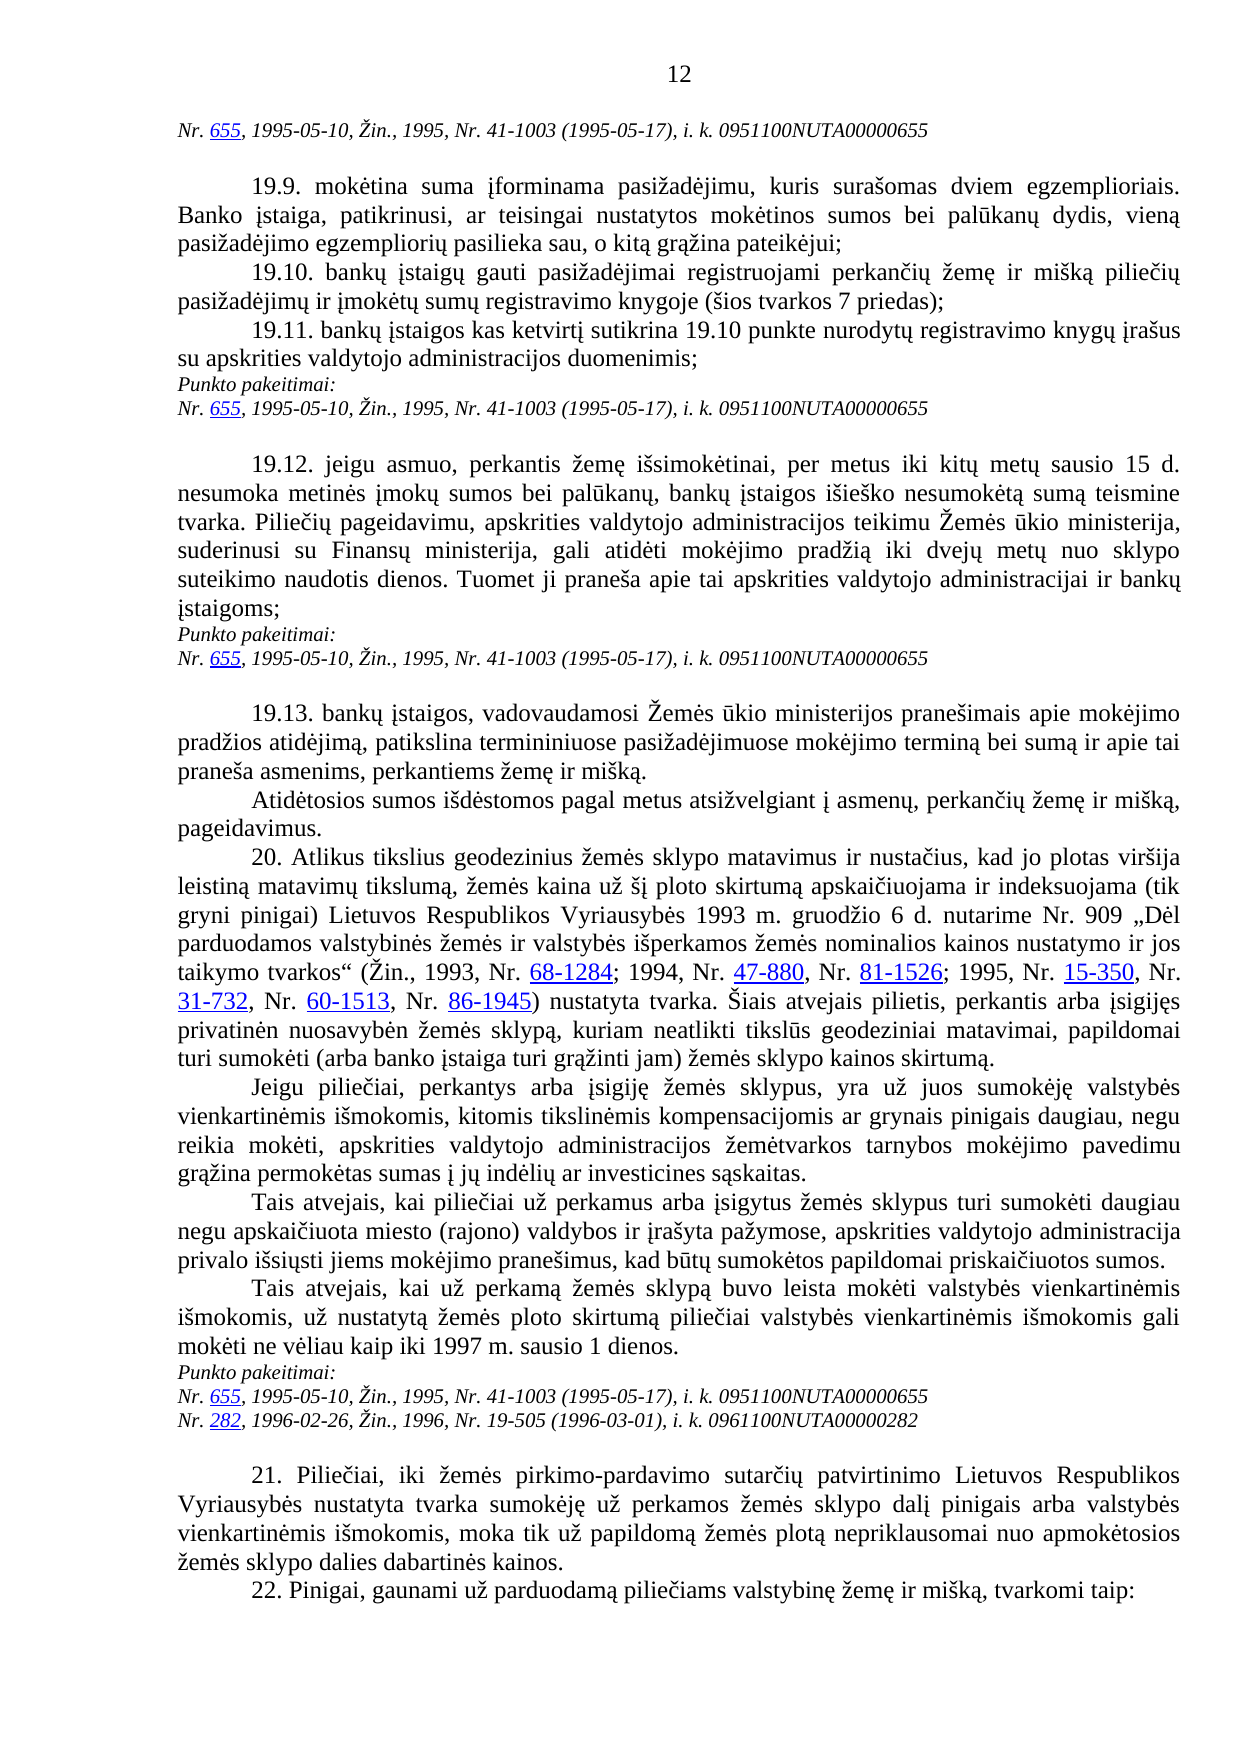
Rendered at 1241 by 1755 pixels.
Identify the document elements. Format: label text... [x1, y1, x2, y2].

text Nr. 655, 1995-05-10, Žin., 1995, Nr. 41-1003 (1995-05-17), i. k. 0951100NUTA00000655 [177, 1384, 1181, 1408]
text 19.12. jeigu asmuo, perkantis žemę išsimokėtinai, per metus iki kitų metų sausio 15 d. nesumoka metinės įmokų sumos bei palūkanų, bankų įstaigos išieško nesumokėtą sumą teismine tvarka. Piliečių pageidavimu, apskrities valdytojo administracijos teikimu Žemės ūkio ministerija, suderinusi su Finansų ministerija, gali atidėti mokėjimo pradžią iki dvejų metų nuo sklypo suteikimo naudotis dienos. Tuomet ji praneša apie tai apskrities valdytojo administracijai ir bankų įstaigoms; [177, 449, 1181, 622]
text 21. Piliečiai, iki žemės pirkimo-pardavimo sutarčių patvirtinimo Lietuvos Respublikos Vyriausybės nustatyta tvarka sumokėję už perkamos žemės sklypo dalį pinigais arba valstybės vienkartinėmis išmokomis, moka tik už papildomą žemės plotą nepriklausomai nuo apmokėtosios žemės sklypo dalies dabartinės kainos. [177, 1461, 1181, 1576]
text Jeigu piliečiai, perkantys arba įsigiję žemės sklypus, yra už juos sumokėję valstybės vienkartinėmis išmokomis, kitomis tikslinėmis kompensacijomis ar grynais pinigais daugiau, negu reikia mokėti, apskrities valdytojo administracijos žemėtvarkos tarnybos mokėjimo pavedimu grąžina permokėtas sumas į jų indėlių ar investicines sąskaitas. [177, 1072, 1181, 1187]
text 19.9. mokėtina suma įforminama pasižadėjimu, kuris surašomas dviem egzemplioriais. Banko įstaiga, patikrinusi, ar teisingai nustatytos mokėtinos sumos bei palūkanų dydis, vieną pasižadėjimo egzempliorių pasilieka sau, o kitą grąžina pateikėjui; [177, 171, 1181, 257]
text Nr. 655, 1995-05-10, Žin., 1995, Nr. 41-1003 (1995-05-17), i. k. 0951100NUTA00000655 [177, 396, 1181, 420]
text Nr. 282, 1996-02-26, Žin., 1996, Nr. 19-505 (1996-03-01), i. k. 0961100NUTA00000282 [177, 1408, 1181, 1432]
text Punkto pakeitimai: [177, 622, 1181, 646]
text Punkto pakeitimai: [177, 372, 1181, 396]
text 22. Pinigai, gaunami už parduodamą piliečiams valstybinę žemę ir mišką, tvarkomi taip: [177, 1576, 1181, 1604]
text Nr. 655, 1995-05-10, Žin., 1995, Nr. 41-1003 (1995-05-17), i. k. 0951100NUTA00000655 [177, 646, 1181, 670]
text Tais atvejais, kai piliečiai už perkamus arba įsigytus žemės sklypus turi sumokėti daugiau negu apskaičiuota miesto (rajono) valdybos ir įrašyta pažymose, apskrities valdytojo administracija privalo išsiųsti jiems mokėjimo pranešimus, kad būtų sumokėtos papildomai priskaičiuotos sumos. [177, 1187, 1181, 1273]
text Punkto pakeitimai: [177, 1360, 1181, 1384]
text Tais atvejais, kai už perkamą žemės sklypą buvo leista mokėti valstybės vienkartinėmis išmokomis, už nustatytą žemės ploto skirtumą piliečiai valstybės vienkartinėmis išmokomis gali mokėti ne vėliau kaip iki 1997 m. sausio 1 dienos. [177, 1273, 1181, 1360]
text 19.13. bankų įstaigos, vadovaudamosi Žemės ūkio ministerijos pranešimais apie mokėjimo pradžios atidėjimą, patikslina termininiuose pasižadėjimuose mokėjimo terminą bei sumą ir apie tai praneša asmenims, perkantiems žemę ir mišką. [177, 698, 1181, 785]
text Nr. 655, 1995-05-10, Žin., 1995, Nr. 41-1003 (1995-05-17), i. k. 0951100NUTA00000655 [177, 118, 1181, 142]
text 19.10. bankų įstaigų gauti pasižadėjimai registruojami perkančių žemę ir mišką piliečių pasižadėjimų ir įmokėtų sumų registravimo knygoje (šios tvarkos 7 priedas); [177, 257, 1181, 315]
text Atidėtosios sumos išdėstomos pagal metus atsižvelgiant į asmenų, perkančių žemę ir mišką, pageidavimus. [177, 785, 1181, 842]
text 19.11. bankų įstaigos kas ketvirtį sutikrina 19.10 punkte nurodytų registravimo knygų įrašus su apskrities valdytojo administracijos duomenimis; [177, 315, 1181, 372]
text 20. Atlikus tikslius geodezinius žemės sklypo matavimus ir nustačius, kad jo plotas viršija leistiną matavimų tikslumą, žemės kaina už šį ploto skirtumą apskaičiuojama ir indeksuojama (tik gryni pinigai) Lietuvos Respublikos Vyriausybės 1993 m. gruodžio 6 d. nutarime Nr. 909 „Dėl parduodamos valstybinės žemės ir valstybės išperkamos žemės nominalios kainos nustatymo ir jos taikymo tvarkos“ (Žin., 1993, Nr. 68-1284; 1994, Nr. 47-880, Nr. 81-1526; 1995, Nr. 15-350, Nr. 31-732, Nr. 60-1513, Nr. 86-1945) nustatyta tvarka. Šiais atvejais pilietis, perkantis arba įsigijęs privatinėn nuosavybėn žemės sklypą, kuriam neatlikti tikslūs geodeziniai matavimai, papildomai turi sumokėti (arba banko įstaiga turi grąžinti jam) žemės sklypo kainos skirtumą. [177, 842, 1181, 1072]
